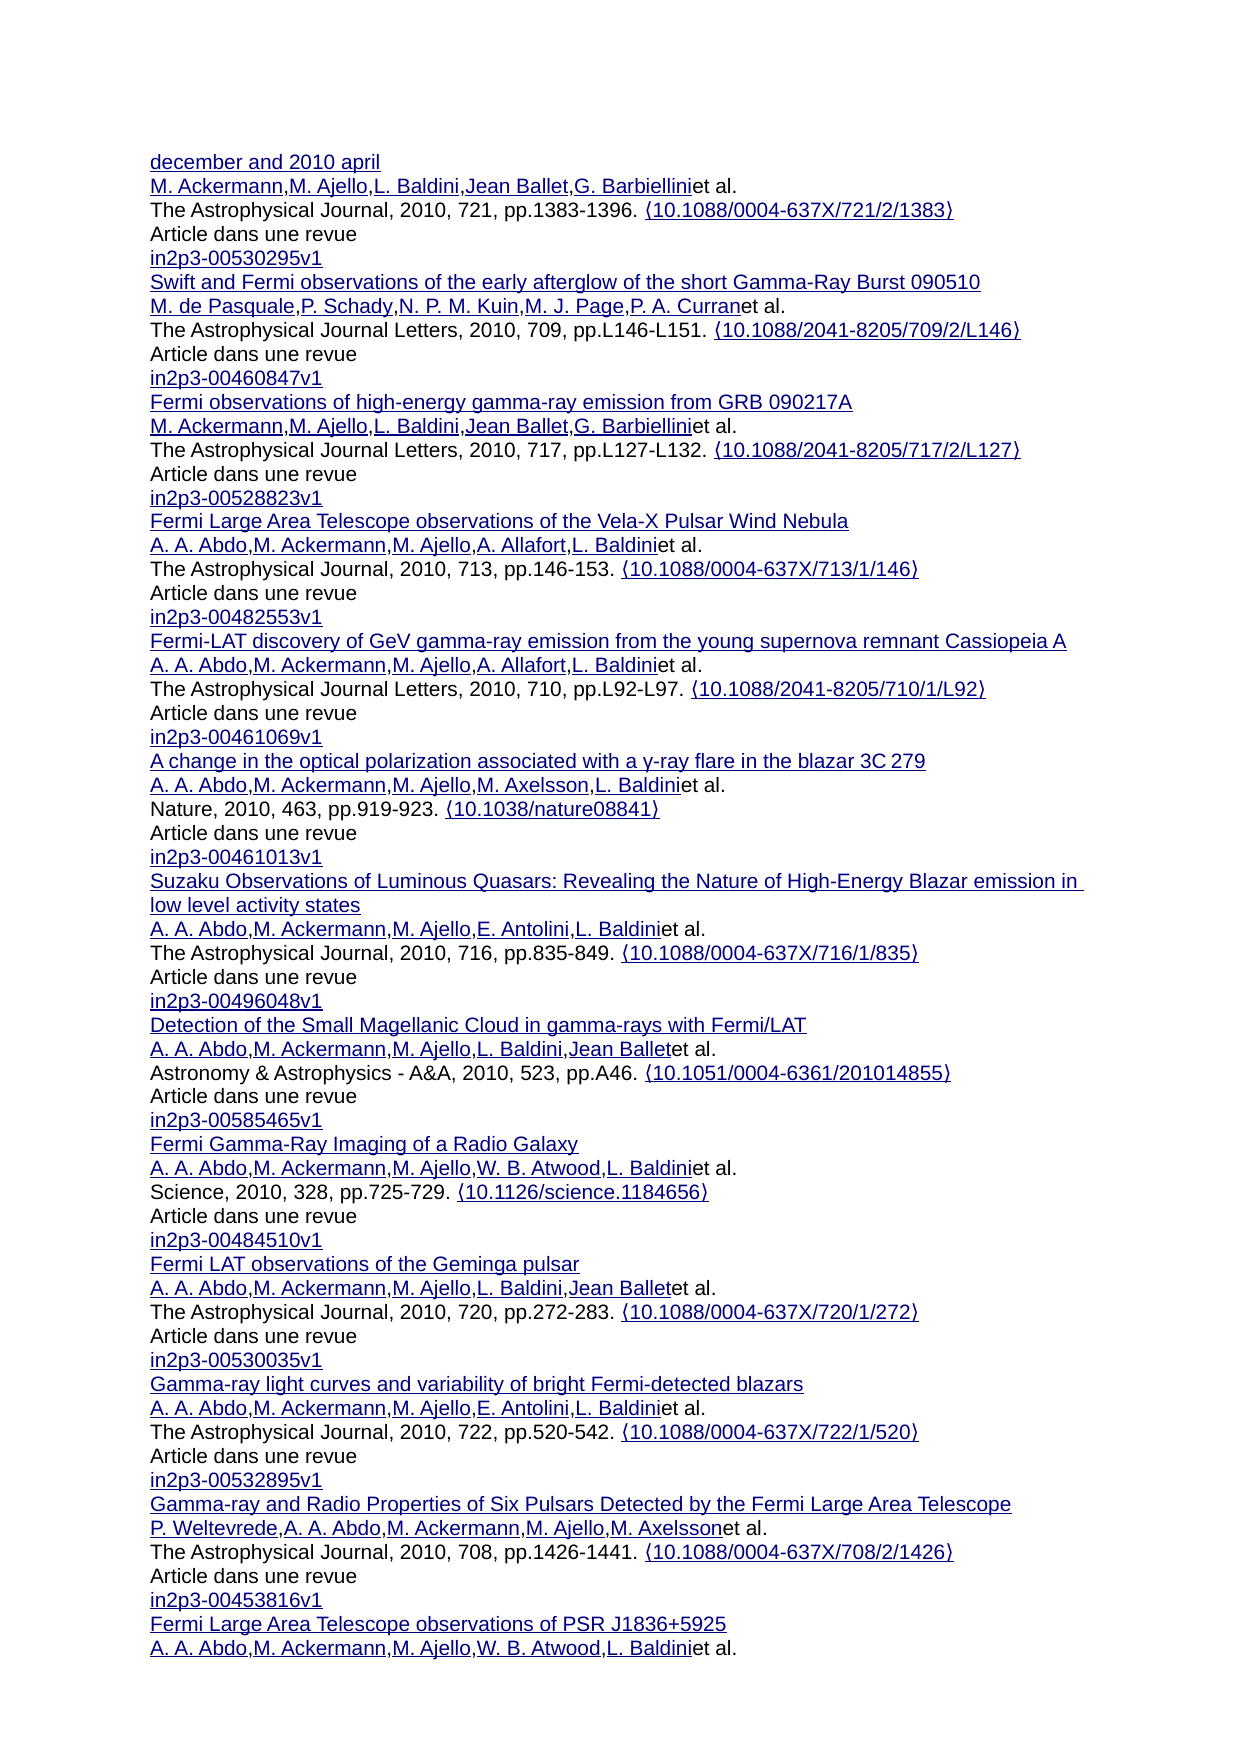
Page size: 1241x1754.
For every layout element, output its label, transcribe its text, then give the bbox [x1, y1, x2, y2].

table_cell Detection of the Small Magellanic Cloud in gamma-rays with Fermi/LAT A. A. Abdo,M. Ackermann,M. Ajello,L. Baldini,Jean Balletet al. Astronomy & Astrophysics - A&A, 2010, 523, pp.A46. ⟨10.1051/0004-6361/201014855⟩ Article dans une revue in2p3-00585465v1 [150, 1013, 1090, 1132]
table_cell Suzaku Observations of Luminous Quasars: Revealing the Nature of High-Energy Blazar emission in low level activity states A. A. Abdo,M. Ackermann,M. Ajello,E. Antolini,L. Baldiniet al. The Astrophysical Journal, 2010, 716, pp.835-849. ⟨10.1088/0004-637X/716/1/835⟩ Article dans une revue in2p3-00496048v1 [150, 869, 1090, 1012]
table_cell Fermi Large Area Telescope observations of the Vela-X Pulsar Wind Nebula A. A. Abdo,M. Ackermann,M. Ajello,A. Allafort,L. Baldiniet al. The Astrophysical Journal, 2010, 713, pp.146-153. ⟨10.1088/0004-637X/713/1/146⟩ Article dans une revue in2p3-00482553v1 [150, 509, 1090, 629]
table_cell Gamma-ray and Radio Properties of Six Pulsars Detected by the Fermi Large Area Telescope P. Weltevrede,A. A. Abdo,M. Ackermann,M. Ajello,M. Axelssonet al. The Astrophysical Journal, 2010, 708, pp.1426-1441. ⟨10.1088/0004-637X/708/2/1426⟩ Article dans une revue in2p3-00453816v1 [150, 1492, 1090, 1611]
table_cell Fermi LAT observations of the Geminga pulsar A. A. Abdo,M. Ackermann,M. Ajello,L. Baldini,Jean Balletet al. The Astrophysical Journal, 2010, 720, pp.272-283. ⟨10.1088/0004-637X/720/1/272⟩ Article dans une revue in2p3-00530035v1 [150, 1252, 1090, 1372]
table_cell Gamma-ray light curves and variability of bright Fermi-detected blazars A. A. Abdo,M. Ackermann,M. Ajello,E. Antolini,L. Baldiniet al. The Astrophysical Journal, 2010, 722, pp.520-542. ⟨10.1088/0004-637X/722/1/520⟩ Article dans une revue in2p3-00532895v1 [150, 1372, 1090, 1492]
table_cell Fermi Large Area Telescope observations of PSR J1836+5925 A. A. Abdo,M. Ackermann,M. Ajello,W. B. Atwood,L. Baldiniet al. [150, 1611, 1090, 1659]
table_cell A change in the optical polarization associated with a γ-ray flare in the blazar 3C 279 A. A. Abdo,M. Ackermann,M. Ajello,M. Axelsson,L. Baldiniet al. Nature, 2010, 463, pp.919-923. ⟨10.1038/nature08841⟩ Article dans une revue in2p3-00461013v1 [150, 749, 1090, 869]
table_cell Fermi-LAT discovery of GeV gamma-ray emission from the young supernova remnant Cassiopeia A A. A. Abdo,M. Ackermann,M. Ajello,A. Allafort,L. Baldiniet al. The Astrophysical Journal Letters, 2010, 710, pp.L92-L97. ⟨10.1088/2041-8205/710/1/L92⟩ Article dans une revue in2p3-00461069v1 [150, 629, 1090, 749]
table_cell Swift and Fermi observations of the early afterglow of the short Gamma-Ray Burst 090510 M. de Pasquale,P. Schady,N. P. M. Kuin,M. J. Page,P. A. Curranet al. The Astrophysical Journal Letters, 2010, 709, pp.L146-L151. ⟨10.1088/2041-8205/709/2/L146⟩ Article dans une revue in2p3-00460847v1 [150, 270, 1090, 389]
table_cell december and 2010 april M. Ackermann,M. Ajello,L. Baldini,Jean Ballet,G. Barbielliniet al. The Astrophysical Journal, 2010, 721, pp.1383-1396. ⟨10.1088/0004-637X/721/2/1383⟩ Article dans une revue in2p3-00530295v1 [150, 150, 1090, 270]
table_cell Fermi observations of high-energy gamma-ray emission from GRB 090217A M. Ackermann,M. Ajello,L. Baldini,Jean Ballet,G. Barbielliniet al. The Astrophysical Journal Letters, 2010, 717, pp.L127-L132. ⟨10.1088/2041-8205/717/2/L127⟩ Article dans une revue in2p3-00528823v1 [150, 390, 1090, 509]
table_cell Fermi Gamma-Ray Imaging of a Radio Galaxy A. A. Abdo,M. Ackermann,M. Ajello,W. B. Atwood,L. Baldiniet al. Science, 2010, 328, pp.725-729. ⟨10.1126/science.1184656⟩ Article dans une revue in2p3-00484510v1 [150, 1132, 1090, 1252]
